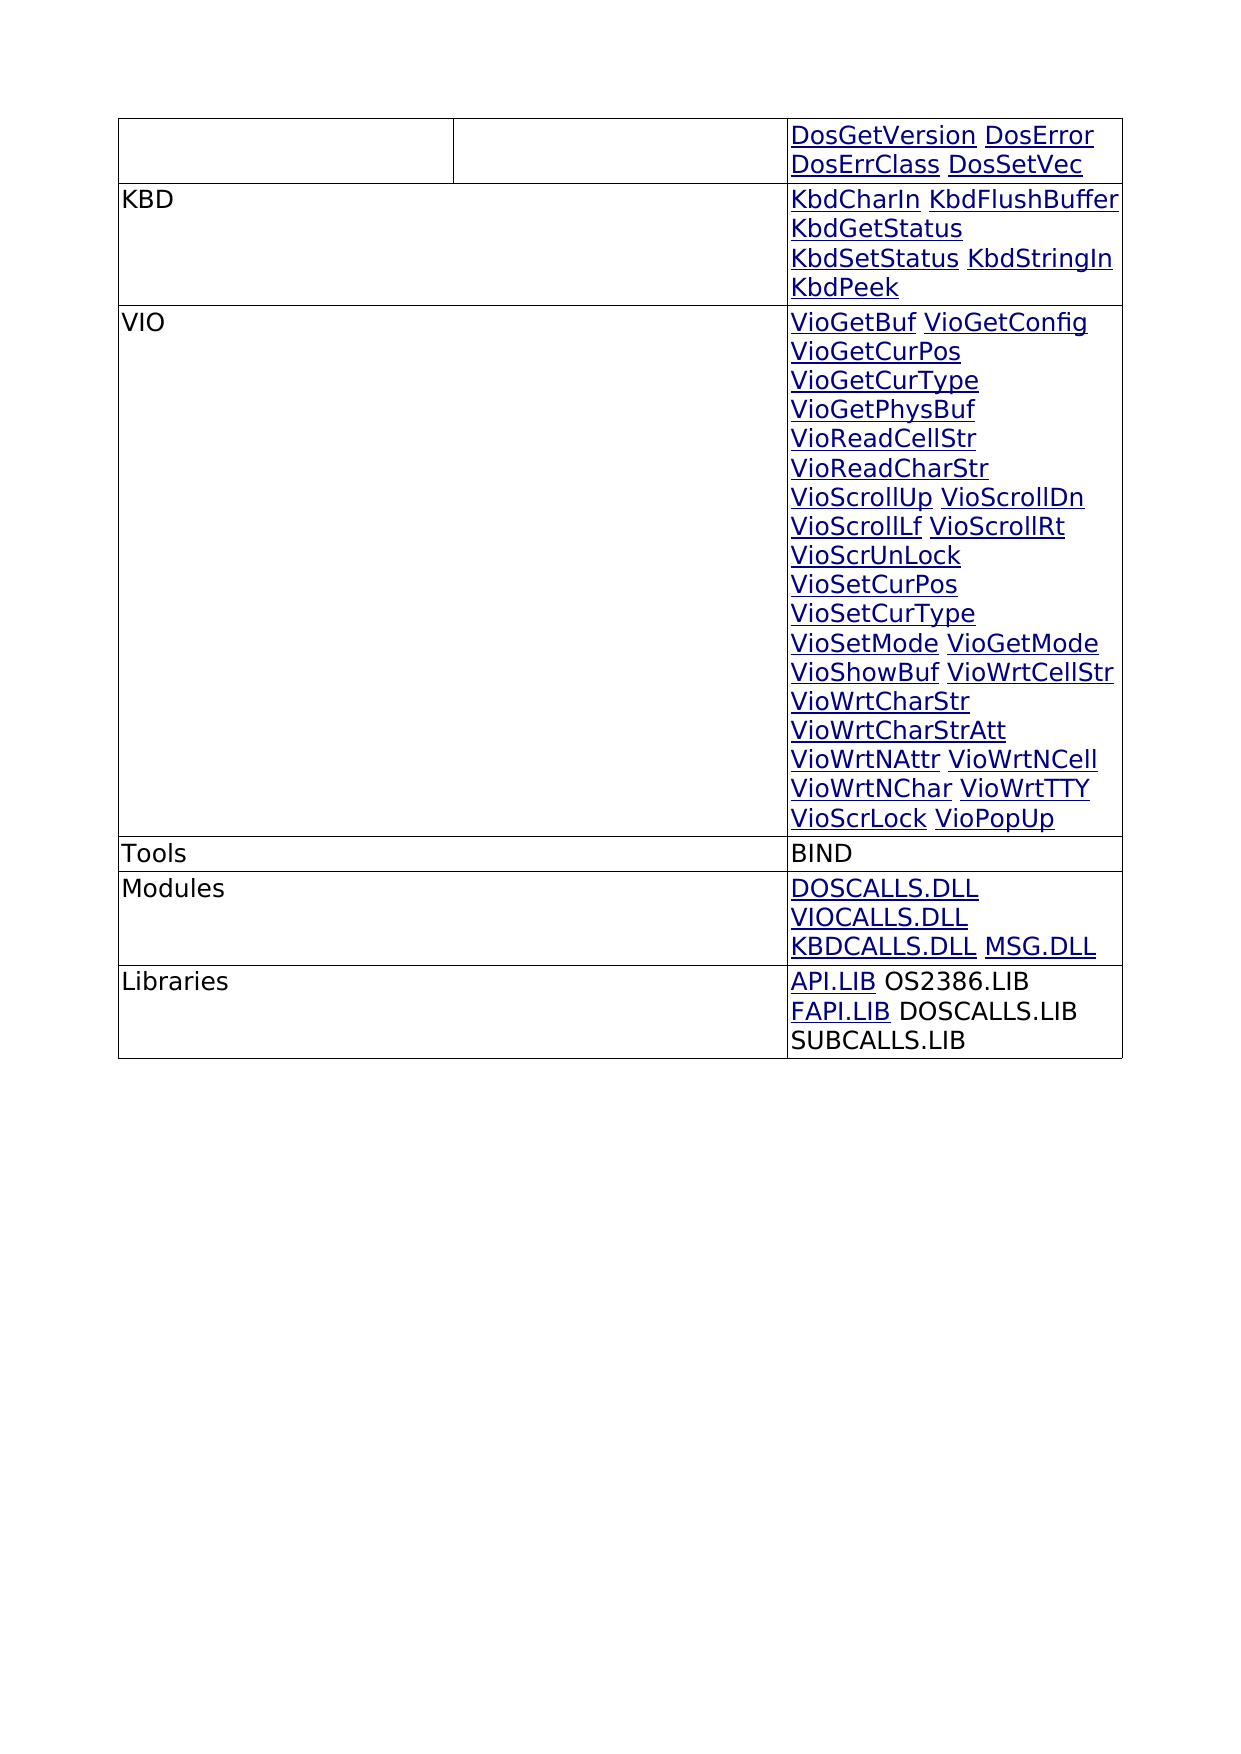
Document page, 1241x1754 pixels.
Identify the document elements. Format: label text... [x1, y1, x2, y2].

table_cell Libraries [119, 966, 787, 1058]
table_cell Tools [119, 837, 787, 871]
table_cell Modules [119, 872, 787, 964]
table_cell DosGetVersion DosError DosErrClass DosSetVec [788, 119, 1122, 182]
table_cell VIO [119, 306, 787, 836]
table_cell KbdCharIn KbdFlushBuffer KbdGetStatus KbdSetStatus KbdStringIn KbdPeek [788, 184, 1122, 305]
table_cell [119, 119, 453, 182]
table_cell VioGetBuf VioGetConfig VioGetCurPos VioGetCurType VioGetPhysBuf VioReadCellStr VioReadCharStr VioScrollUp VioScrollDn VioScrollLf VioScrollRt VioScrUnLock VioSetCurPos VioSetCurType VioSetMode VioGetMode VioShowBuf VioWrtCellStr VioWrtCharStr VioWrtCharStrAtt VioWrtNAttr VioWrtNCell VioWrtNChar VioWrtTTY VioScrLock VioPopUp [788, 306, 1122, 836]
table_cell API.LIB OS2386.LIB FAPI.LIB DOSCALLS.LIB SUBCALLS.LIB [788, 966, 1122, 1058]
table_cell KBD [119, 184, 787, 305]
table_cell DOSCALLS.DLL VIOCALLS.DLL KBDCALLS.DLL MSG.DLL [788, 872, 1122, 964]
table_cell BIND [788, 837, 1122, 871]
table_cell [454, 119, 787, 182]
